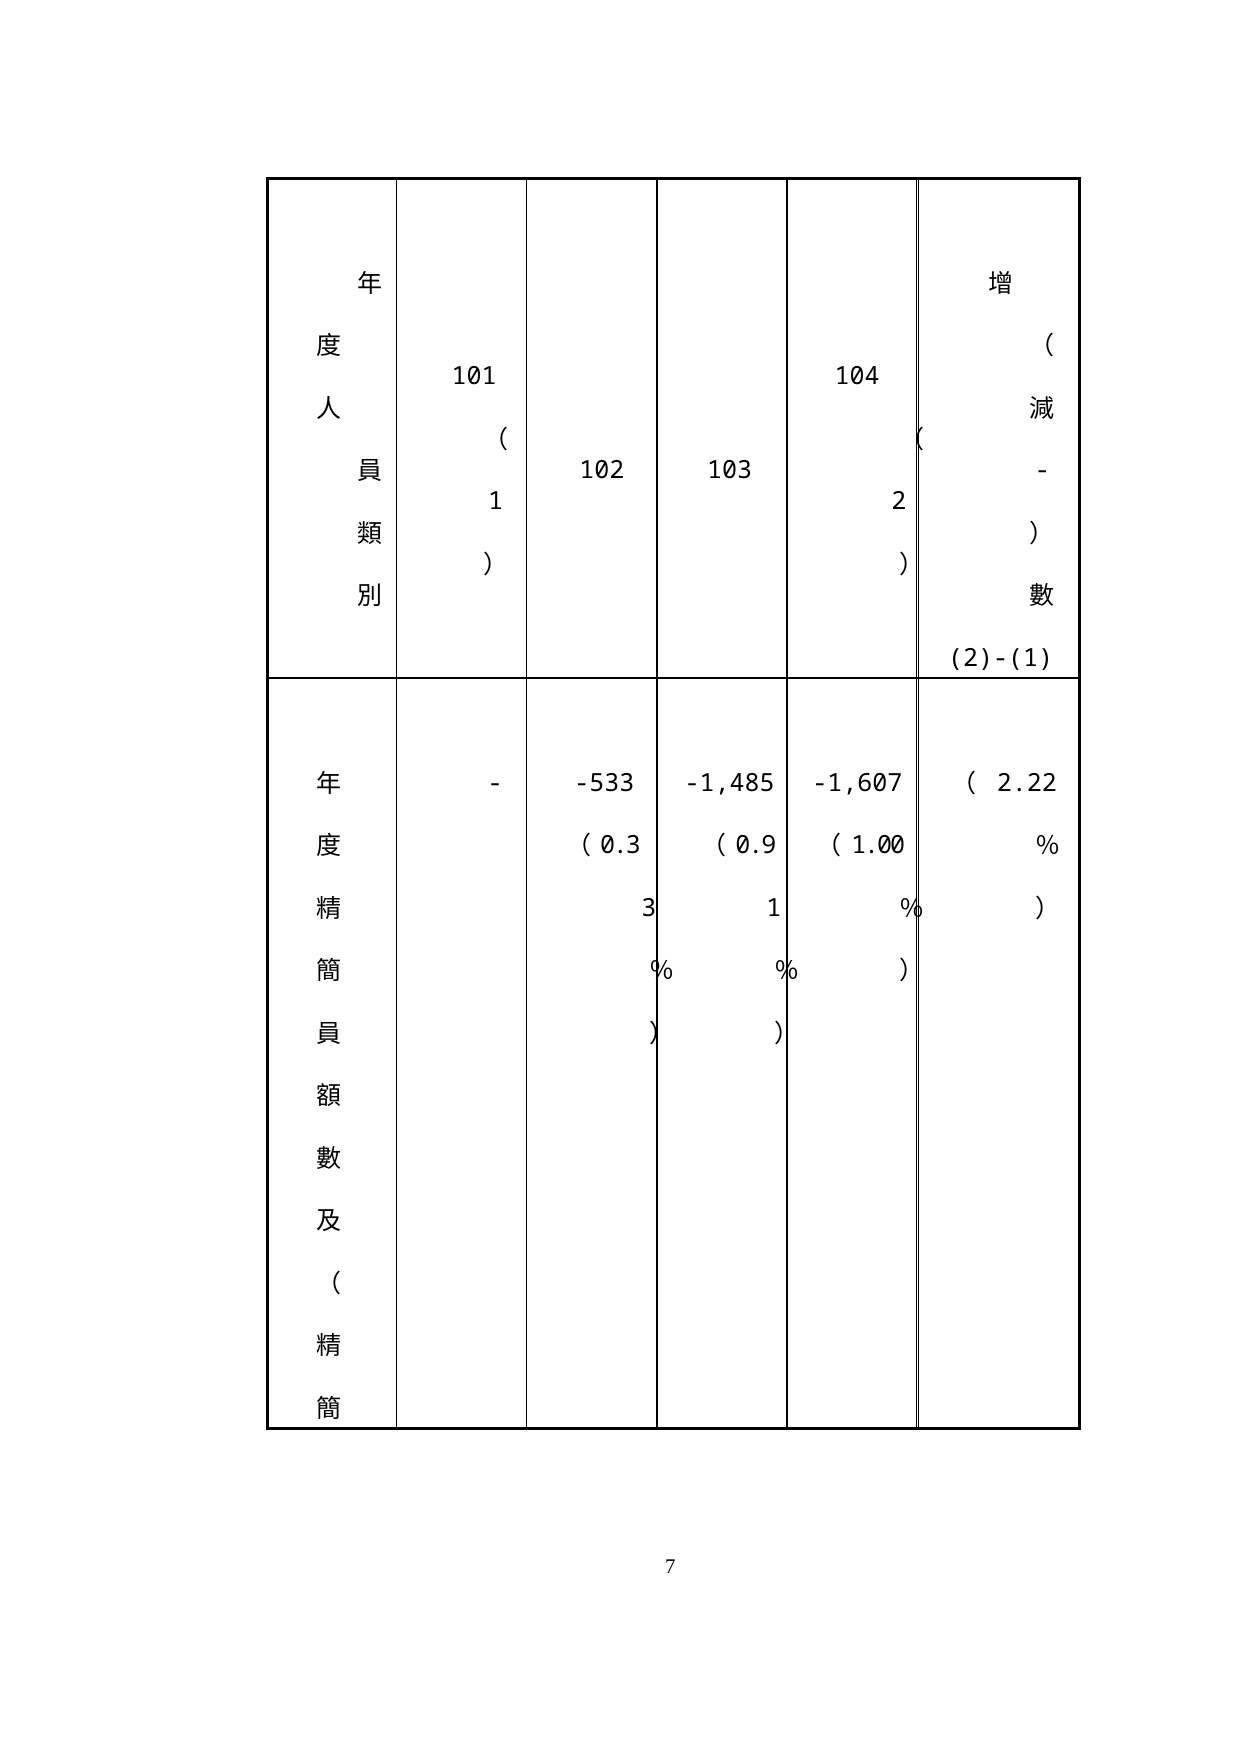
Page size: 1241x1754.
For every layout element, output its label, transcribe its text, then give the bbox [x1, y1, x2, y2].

table_cell 年度精簡員額數及（精簡 [269, 679, 396, 1427]
table_header 101（1） [397, 180, 526, 677]
table_header 104（2） [788, 180, 916, 677]
table_cell - [397, 679, 526, 1427]
table_cell （2.22％） [919, 679, 1078, 1427]
table_header 102 [527, 180, 656, 677]
table_header 103 [658, 180, 786, 677]
table_cell -533 （0.33％） [527, 679, 656, 1427]
table_cell -1,607 （1.00％） [788, 679, 916, 1427]
table_cell -1,485 （0.91％） [658, 679, 786, 1427]
table_header 增（減-）數 (2)-(1) [919, 180, 1078, 677]
table_header 年度 人員類別 [269, 180, 396, 677]
